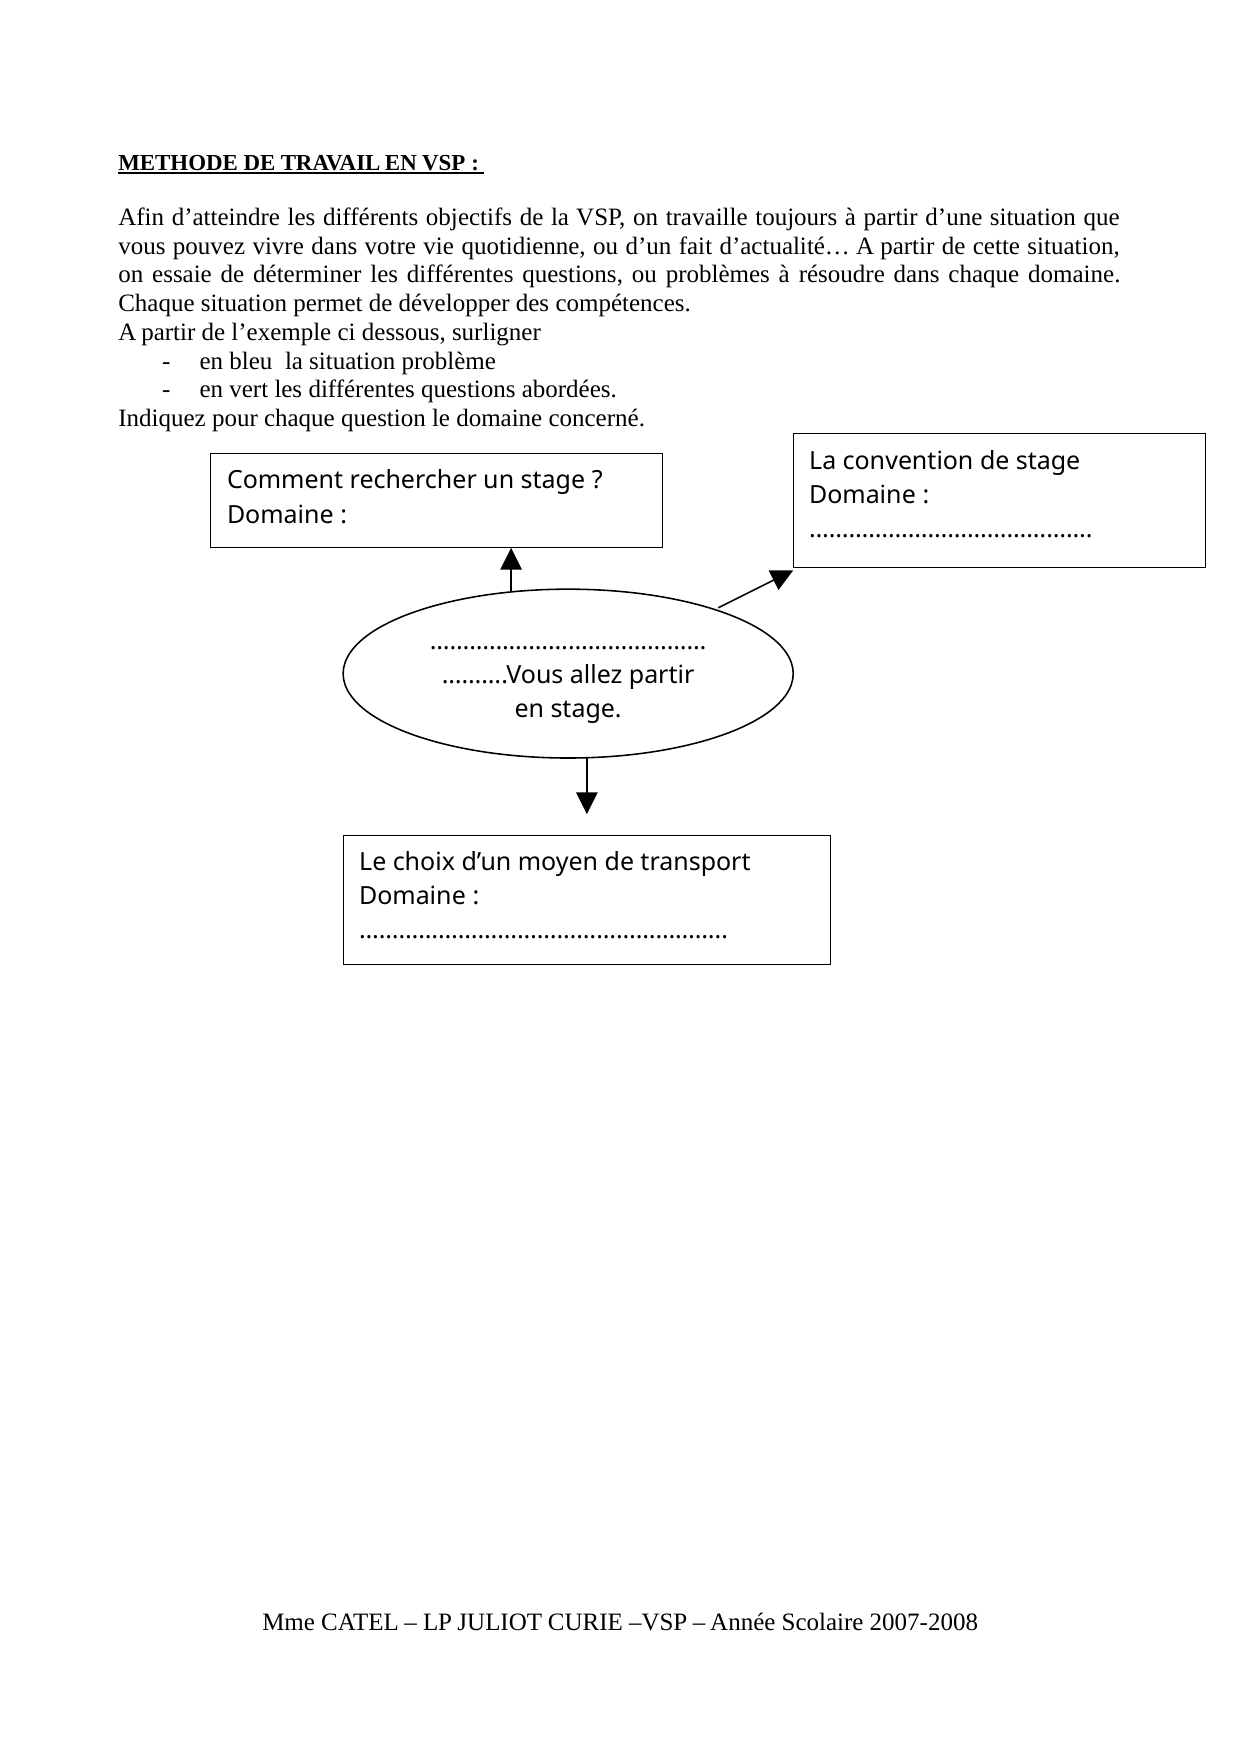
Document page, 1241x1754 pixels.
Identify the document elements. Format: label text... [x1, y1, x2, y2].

text Afin d’atteindre les différents objectifs de la VSP, on travaille toujours à partir d’une situation que vous pouvez vivre dans votre vie quotidienne, ou d’un fait d’actualité… A partir de cette situation, on essaie de déterminer les différentes questions, ou problèmes à résoudre dans chaque domaine. Chaque situation permet de développer des compétences. [118, 202, 1122, 317]
text Le choix d’un moyen de transport [359, 844, 815, 878]
text Indiquez pour chaque question le domaine concerné. [118, 403, 1122, 432]
list en bleu la situation problème [162, 346, 1122, 374]
text A partir de l’exemple ci dessous, surligner [118, 317, 1122, 346]
text Domaine : ……………………………………………….. [359, 878, 815, 946]
list en vert les différentes questions abordées. [162, 374, 1122, 403]
text La convention de stage [809, 442, 1190, 476]
text METHODE DE TRAVAIL EN VSP : [118, 149, 1122, 176]
text Domaine : ……………………………………. [809, 476, 1190, 544]
text Domaine : …………………………………………. [227, 496, 647, 539]
text Comment rechercher un stage ? [227, 462, 647, 496]
